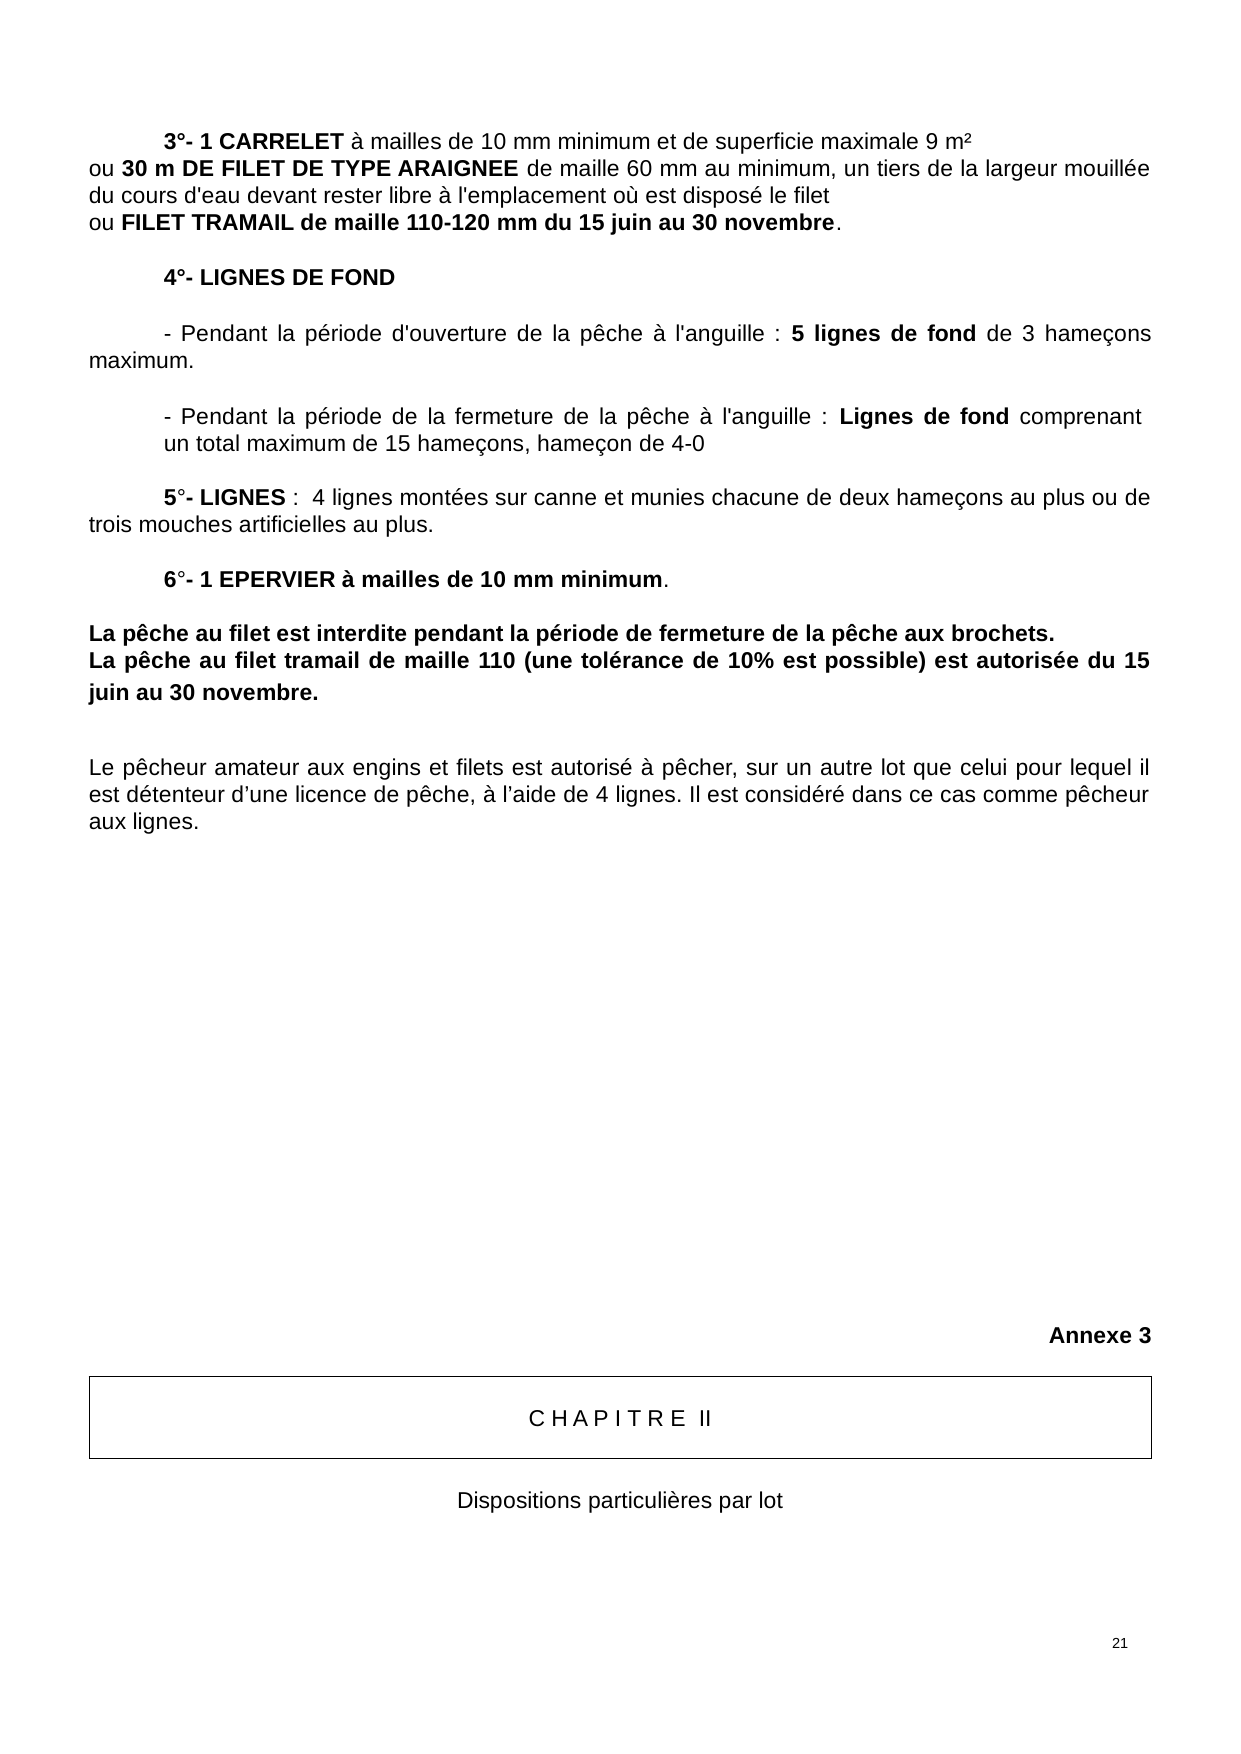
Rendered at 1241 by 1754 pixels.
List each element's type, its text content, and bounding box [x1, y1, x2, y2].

text ou 30 m DE FILET DE TYPE ARAIGNEE de maille 60 mm au minimum, un tiers de la largeur mouillée du cours d'eau devant rester libre à l'emplacement où est disposé le filet [88, 154, 1152, 209]
text 4°- LIGNES DE FOND [88, 263, 1152, 290]
text 5°- LIGNES : 4 lignes montées sur canne et munies chacune de deux hameçons au plus ou de trois mouches artificielles au plus. [88, 484, 1152, 538]
text ou FILET TRAMAIL de maille 110-120 mm du 15 juin au 30 novembre. [88, 209, 1152, 236]
text 6°- 1 EPERVIER à mailles de 10 mm minimum. [88, 565, 1152, 592]
text 3°- 1 CARRELET à mailles de 10 mm minimum et de superficie maximale 9 m² [88, 127, 1152, 154]
text Annexe 3 [88, 1322, 1152, 1349]
text La pêche au filet tramail de maille 110 (une tolérance de 10% est possible) est autorisée du 15 juin au 30 novembre. [88, 646, 1152, 706]
subtitle Dispositions particulières par lot [88, 1486, 1152, 1513]
text - Pendant la période de la fermeture de la pêche à l'anguille : Lignes de fond comprenant un total maximum de 15 hameçons, hameçon de 4-0 [88, 402, 1152, 457]
text La pêche au filet est interdite pendant la période de fermeture de la pêche aux brochets. [88, 619, 1152, 646]
text C H A P I T R E II [90, 1404, 1151, 1431]
text Le pêcheur amateur aux engins et filets est autorisé à pêcher, sur un autre lot que celui pour lequel il est détenteur d’une licence de pêche, à l’aide de 4 lignes. Il est considéré dans ce cas comme pêcheur aux lignes. [88, 753, 1152, 834]
text - Pendant la période d'ouverture de la pêche à l'anguille : 5 lignes de fond de 3 hameçons maximum. [88, 319, 1152, 373]
